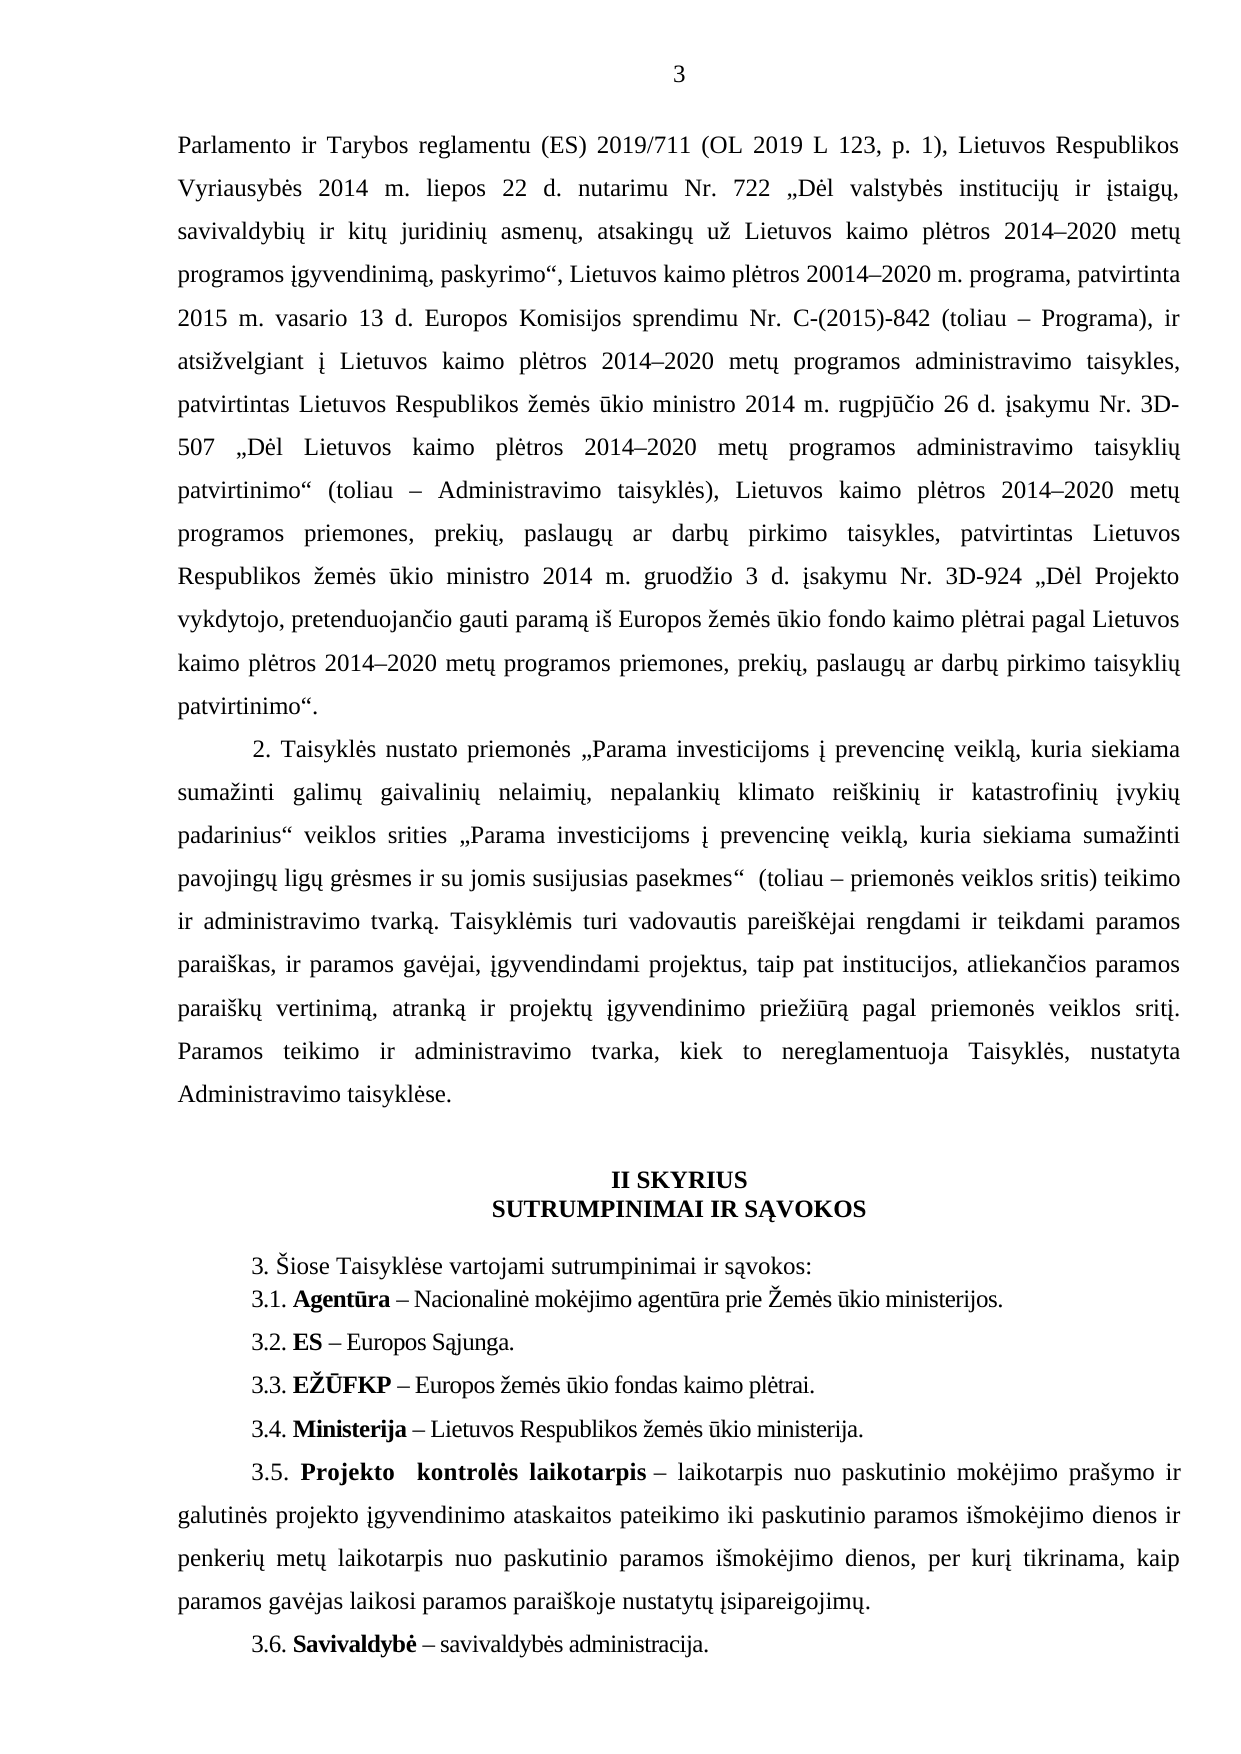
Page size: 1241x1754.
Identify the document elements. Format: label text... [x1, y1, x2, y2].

text 3. Šiose Taisyklėse vartojami sutrumpinimai ir sąvokos: [177, 1251, 1181, 1280]
text 2. Taisyklės nustato priemonės „Parama investicijoms į prevencinę veiklą, kuria siekiama sumažinti galimų gaivalinių nelaimių, nepalankių klimato reiškinių ir katastrofinių įvykių padarinius“ veiklos srities „Parama investicijoms į prevencinę veiklą, kuria siekiama sumažinti pavojingų ligų grėsmes ir su jomis susijusias pasekmes“ (toliau – priemonės veiklos sritis) teikimo ir administravimo tvarką. Taisyklėmis turi vadovautis pareiškėjai rengdami ir teikdami paramos paraiškas, ir paramos gavėjai, įgyvendindami projektus, taip pat institucijos, atliekančios paramos paraiškų vertinimą, atranką ir projektų įgyvendinimo priežiūrą pagal priemonės veiklos sritį. Paramos teikimo ir administravimo tvarka, kiek to nereglamentuoja Taisyklės, nustatyta Administravimo taisyklėse. [177, 734, 1181, 1108]
text II SKYRIUS [177, 1165, 1181, 1194]
text 3.6. Savivaldybė – savivaldybės administracija. [177, 1629, 1181, 1658]
text 3.3. EŽŪFKP – Europos žemės ūkio fondas kaimo plėtrai. [177, 1371, 1181, 1399]
text 3.2. ES – Europos Sąjunga. [177, 1327, 1181, 1356]
text SUTRUMPINIMAI IR SĄVOKOS [177, 1194, 1181, 1223]
text 3.4. Ministerija – Lietuvos Respublikos žemės ūkio ministerija. [177, 1414, 1181, 1442]
text Parlamento ir Tarybos reglamentu (ES) 2019/711 (OL 2019 L 123, p. 1), Lietuvos Respublikos Vyriausybės 2014 m. liepos 22 d. nutarimu Nr. 722 „Dėl valstybės institucijų ir įstaigų, savivaldybių ir kitų juridinių asmenų, atsakingų už Lietuvos kaimo plėtros 2014–2020 metų programos įgyvendinimą, paskyrimo“, Lietuvos kaimo plėtros 20014–2020 m. programa, patvirtinta 2015 m. vasario 13 d. Europos Komisijos sprendimu Nr. C-(2015)-842 (toliau – Programa), ir atsižvelgiant į Lietuvos kaimo plėtros 2014–2020 metų programos administravimo taisykles, patvirtintas Lietuvos Respublikos žemės ūkio ministro 2014 m. rugpjūčio 26 d. įsakymu Nr. 3D-507 „Dėl Lietuvos kaimo plėtros 2014–2020 metų programos administravimo taisyklių patvirtinimo“ (toliau – Administravimo taisyklės), Lietuvos kaimo plėtros 2014–2020 metų programos priemones, prekių, paslaugų ar darbų pirkimo taisykles, patvirtintas Lietuvos Respublikos žemės ūkio ministro 2014 m. gruodžio 3 d. įsakymu Nr. 3D-924 „Dėl Projekto vykdytojo, pretenduojančio gauti paramą iš Europos žemės ūkio fondo kaimo plėtrai pagal Lietuvos kaimo plėtros 2014–2020 metų programos priemones, prekių, paslaugų ar darbų pirkimo taisyklių patvirtinimo“. [177, 130, 1181, 719]
text 3.1. Agentūra – Nacionalinė mokėjimo agentūra prie Žemės ūkio ministerijos. [177, 1284, 1181, 1313]
text 3.5. Projekto kontrolės laikotarpis – laikotarpis nuo paskutinio mokėjimo prašymo ir galutinės projekto įgyvendinimo ataskaitos pateikimo iki paskutinio paramos išmokėjimo dienos ir penkerių metų laikotarpis nuo paskutinio paramos išmokėjimo dienos, per kurį tikrinama, kaip paramos gavėjas laikosi paramos paraiškoje nustatytų įsipareigojimų. [177, 1457, 1181, 1615]
